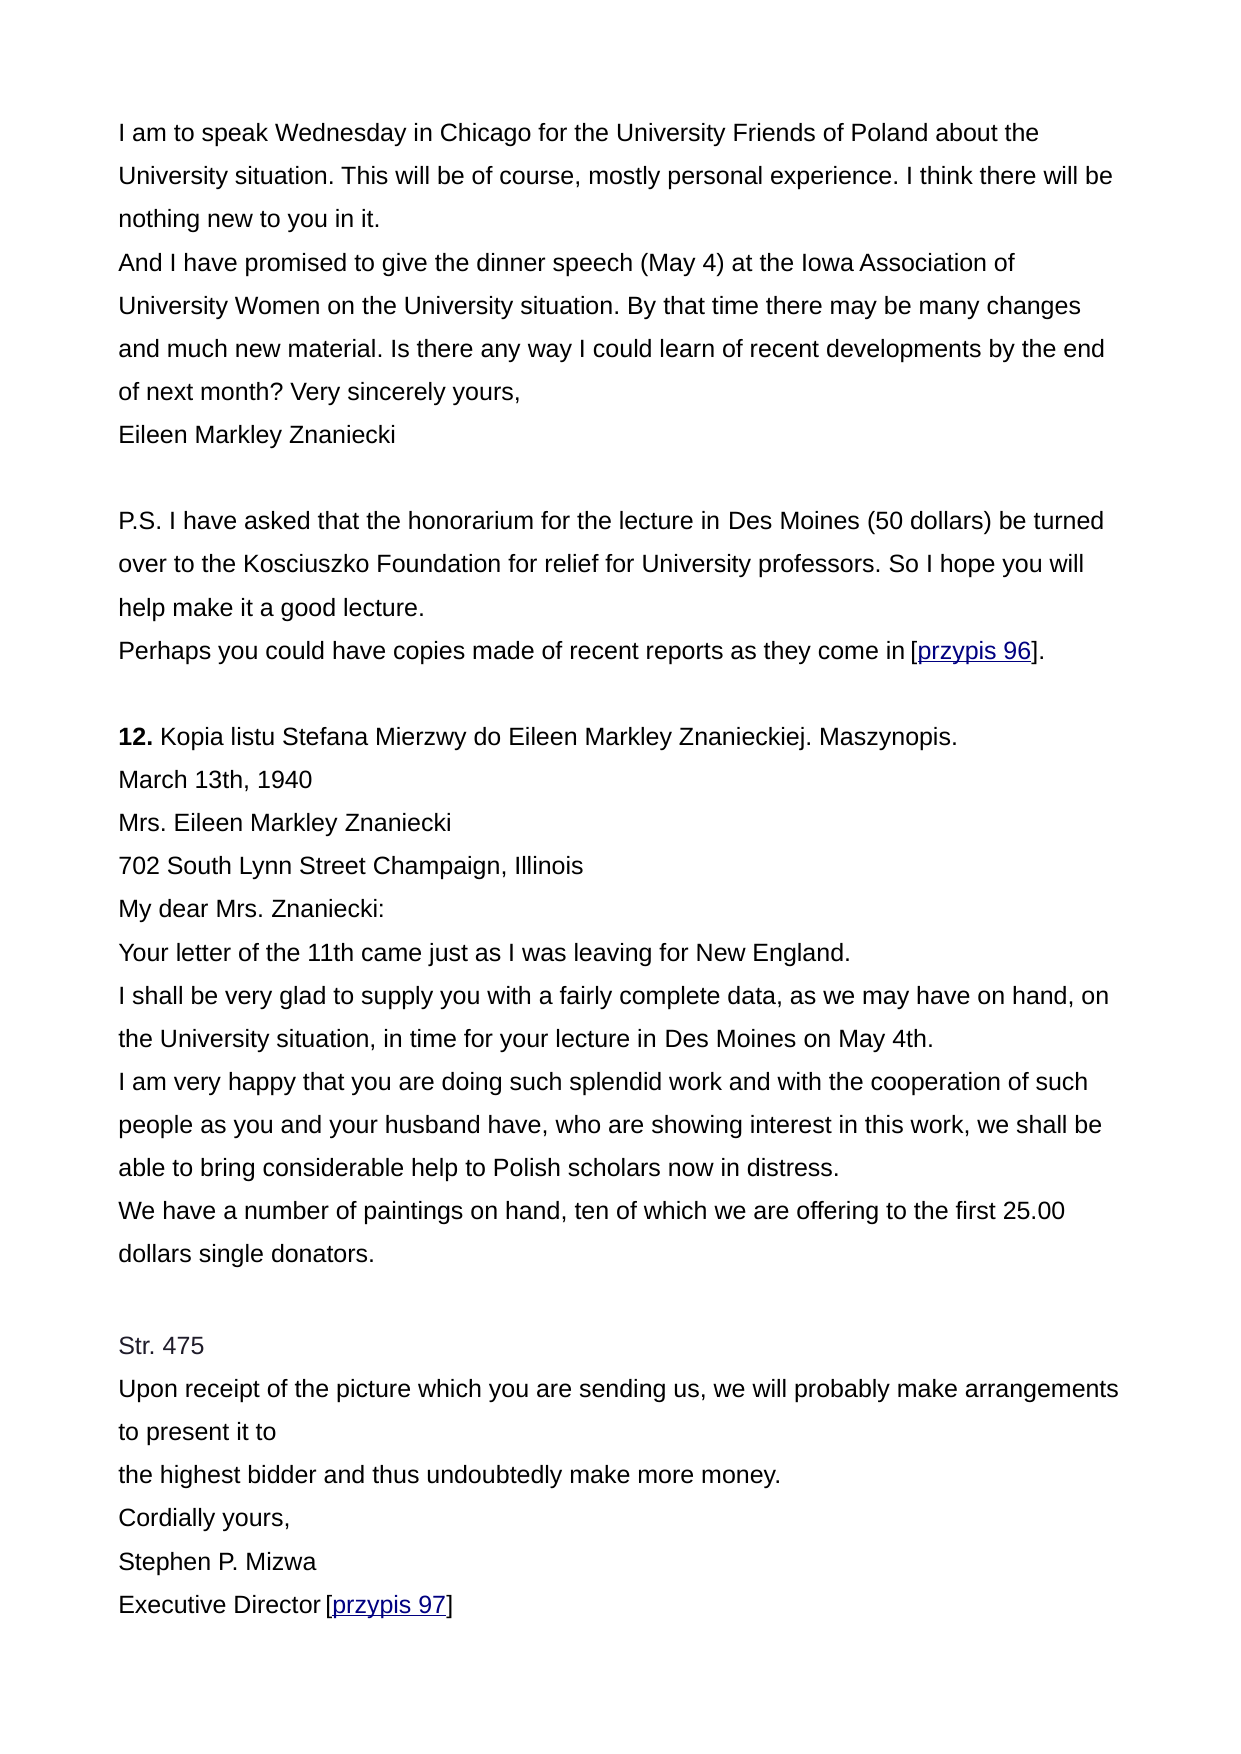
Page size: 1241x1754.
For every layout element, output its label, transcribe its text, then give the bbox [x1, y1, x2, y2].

text March 13th, 1940 [118, 765, 1122, 794]
text Your letter of the 11th came just as I was leaving for New England. [118, 937, 1122, 966]
text My dear Mrs. Znaniecki: [118, 894, 1122, 923]
text Str. 475 [118, 1331, 1122, 1360]
text the highest bidder and thus undoubtedly make more money. [118, 1460, 1122, 1489]
text Cordially yours, [118, 1503, 1122, 1532]
text I am very happy that you are doing such splendid work and with the cooperation of such people as you and your husband have, who are showing interest in this work, we shall be able to bring considerable help to Polish scholars now in distress. [118, 1067, 1122, 1182]
text Eileen Markley Znaniecki [118, 420, 1122, 449]
text Stephen P. Mizwa [118, 1547, 1122, 1575]
text I shall be very glad to supply you with a fairly complete data, as we may have on hand, on the University situation, in time for your lecture in Des Moines on May 4th. [118, 981, 1122, 1052]
text Executive Director [przypis 97] [118, 1590, 1122, 1618]
text I am to speak Wednesday in Chicago for the University Friends of Poland about the University situation. This will be of course, mostly personal experience. I think there will be nothing new to you in it. [118, 118, 1122, 233]
text Mrs. Eileen Markley Znaniecki [118, 808, 1122, 837]
text 12. Kopia listu Stefana Mierzwy do Eileen Markley Znanieckiej. Maszynopis. [118, 722, 1122, 751]
text 702 South Lynn Street Champaign, Illinois [118, 851, 1122, 880]
text Upon receipt of the picture which you are sending us, we will probably make arrangements to present it to [118, 1374, 1122, 1446]
text P.S. I have asked that the honorarium for the lecture in Des Moines (50 dollars) be turned over to the Kosciuszko Foundation for relief for University professors. So I hope you will help make it a good lecture. [118, 506, 1122, 621]
text We have a number of paintings on hand, ten of which we are offering to the first 25.00 dollars single donators. [118, 1196, 1122, 1268]
text And I have promised to give the dinner speech (May 4) at the Iowa Association of University Women on the University situation. By that time there may be many changes and much new material. Is there any way I could learn of recent developments by the end of next month? Very sincerely yours, [118, 247, 1122, 406]
text Perhaps you could have copies made of recent reports as they come in [przypis 96]. [118, 636, 1122, 664]
